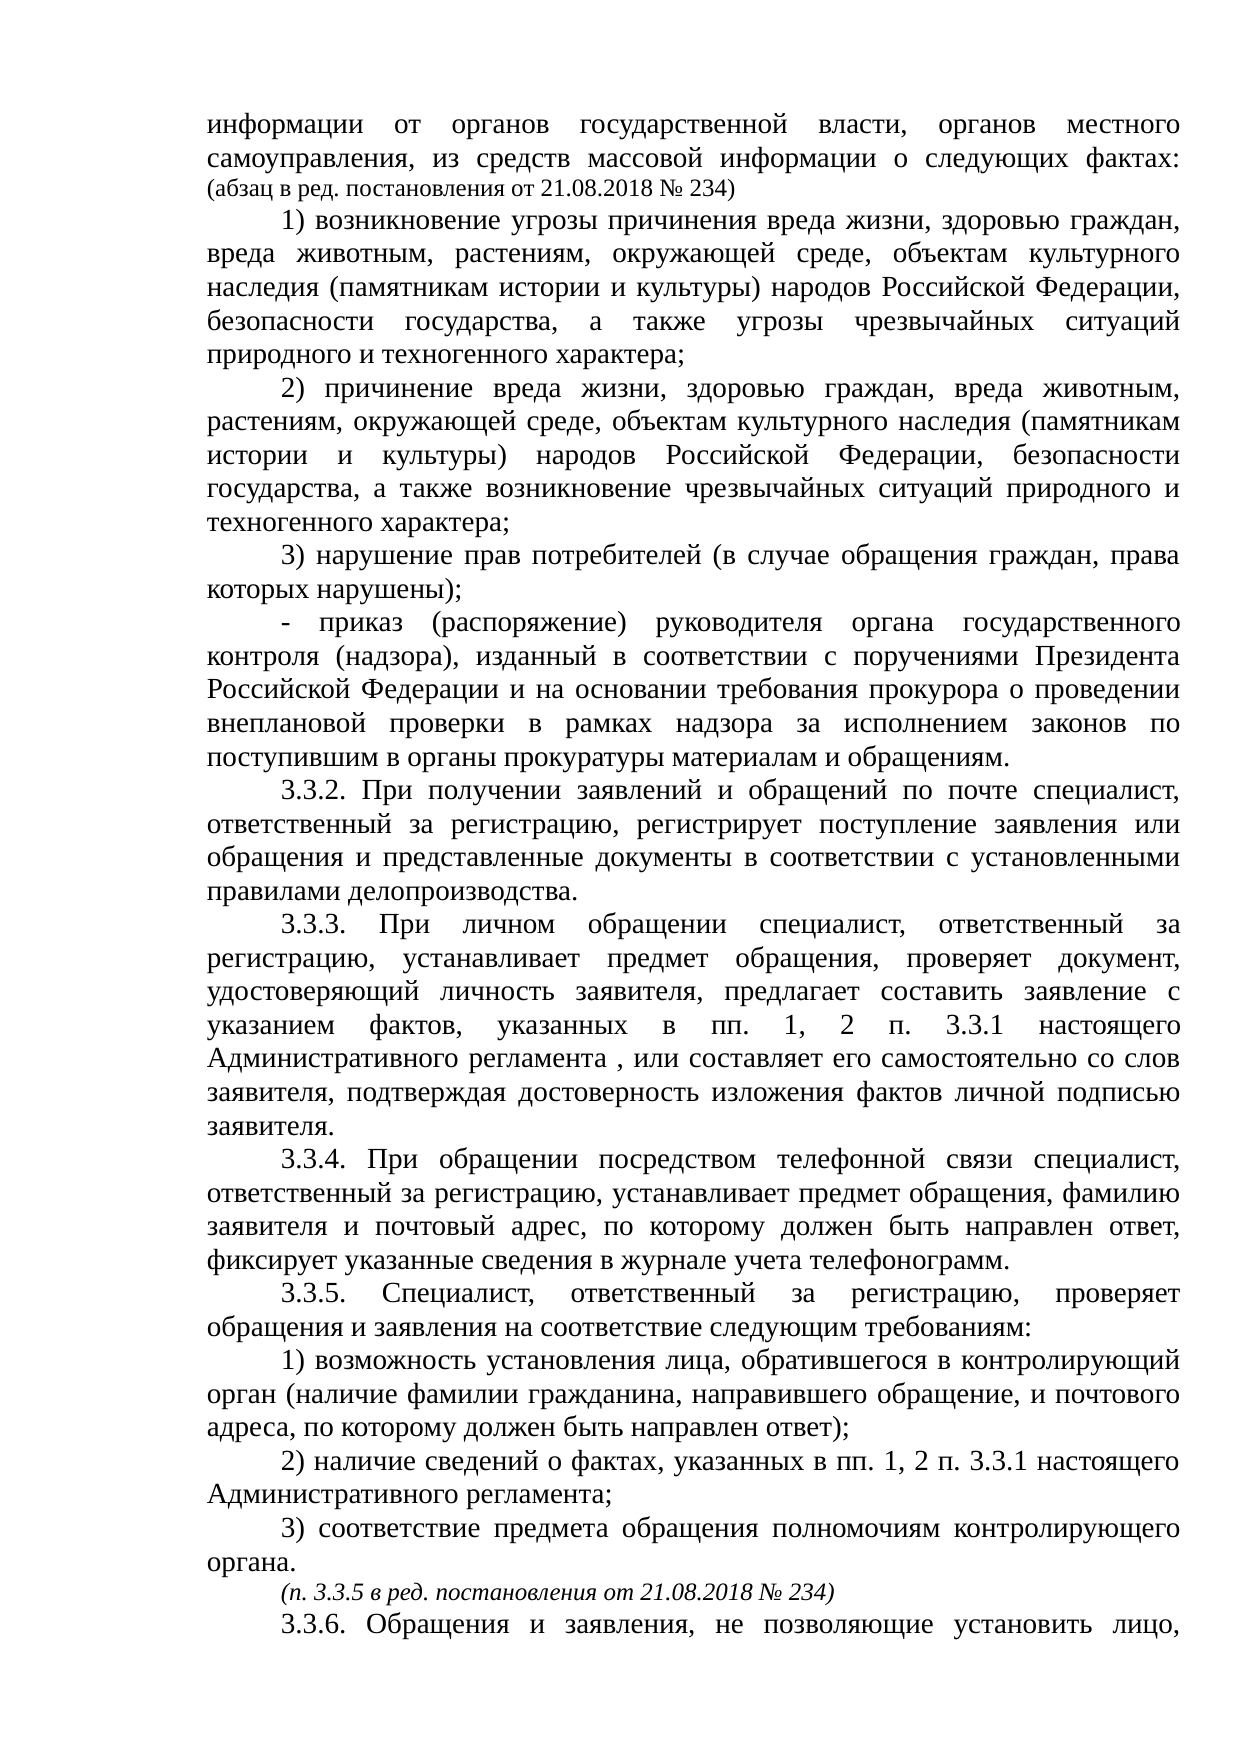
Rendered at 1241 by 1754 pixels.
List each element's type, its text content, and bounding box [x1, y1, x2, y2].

text 3) нарушение прав потребителей (в случае обращения граждан, права которых нарушены); [207, 537, 1181, 604]
text - приказ (распоряжение) руководителя органа государственного контроля (надзора), изданный в соответствии с поручениями Президента Российской Федерации и на основании требования прокурора о проведении внеплановой проверки в рамках надзора за исполнением законов по поступившим в органы прокуратуры материалам и обращениям. [207, 604, 1181, 772]
text 3.3.2. При получении заявлений и обращений по почте специалист, ответственный за регистрацию, регистрирует поступление заявления или обращения и представленные документы в соответствии с установленными правилами делопроизводства. [207, 772, 1181, 906]
text 3.3.3. При личном обращении специалист, ответственный за регистрацию, устанавливает предмет обращения, проверяет документ, удостоверяющий личность заявителя, предлагает составить заявление с указанием фактов, указанных в пп. 1, 2 п. 3.3.1 настоящего Административного регламента , или составляет его самостоятельно со слов заявителя, подтверждая достоверность изложения фактов личной подписью заявителя. [207, 906, 1181, 1141]
text 3.3.5. Специалист, ответственный за регистрацию, проверяет обращения и заявления на соответствие следующим требованиям: [207, 1275, 1181, 1342]
text (п. 3.3.5 в ред. постановления от 21.08.2018 № 234) [207, 1577, 1181, 1606]
text 1) возникновение угрозы причинения вреда жизни, здоровью граждан, вреда животным, растениям, окружающей среде, объектам культурного наследия (памятникам истории и культуры) народов Российской Федерации, безопасности государства, а также угрозы чрезвычайных ситуаций природного и техногенного характера; [207, 202, 1181, 370]
text 3.3.6. Обращения и заявления, не позволяющие установить лицо, [207, 1606, 1181, 1639]
text 1) возможность установления лица, обратившегося в контролирующий орган (наличие фамилии гражданина, направившего обращение, и почтового адреса, по которому должен быть направлен ответ); [207, 1342, 1181, 1443]
text информации от органов государственной власти, органов местного самоуправления, из средств массовой информации о следующих фактах: (абзац в ред. постановления от 21.08.2018 № 234) [207, 106, 1181, 202]
text 2) наличие сведений о фактах, указанных в пп. 1, 2 п. 3.3.1 настоящего Административного регламента; [207, 1443, 1181, 1510]
text 2) причинение вреда жизни, здоровью граждан, вреда животным, растениям, окружающей среде, объектам культурного наследия (памятникам истории и культуры) народов Российской Федерации, безопасности государства, а также возникновение чрезвычайных ситуаций природного и техногенного характера; [207, 370, 1181, 537]
text 3.3.4. При обращении посредством телефонной связи специалист, ответственный за регистрацию, устанавливает предмет обращения, фамилию заявителя и почтовый адрес, по которому должен быть направлен ответ, фиксирует указанные сведения в журнале учета телефонограмм. [207, 1141, 1181, 1275]
text 3) соответствие предмета обращения полномочиям контролирующего органа. [207, 1510, 1181, 1577]
